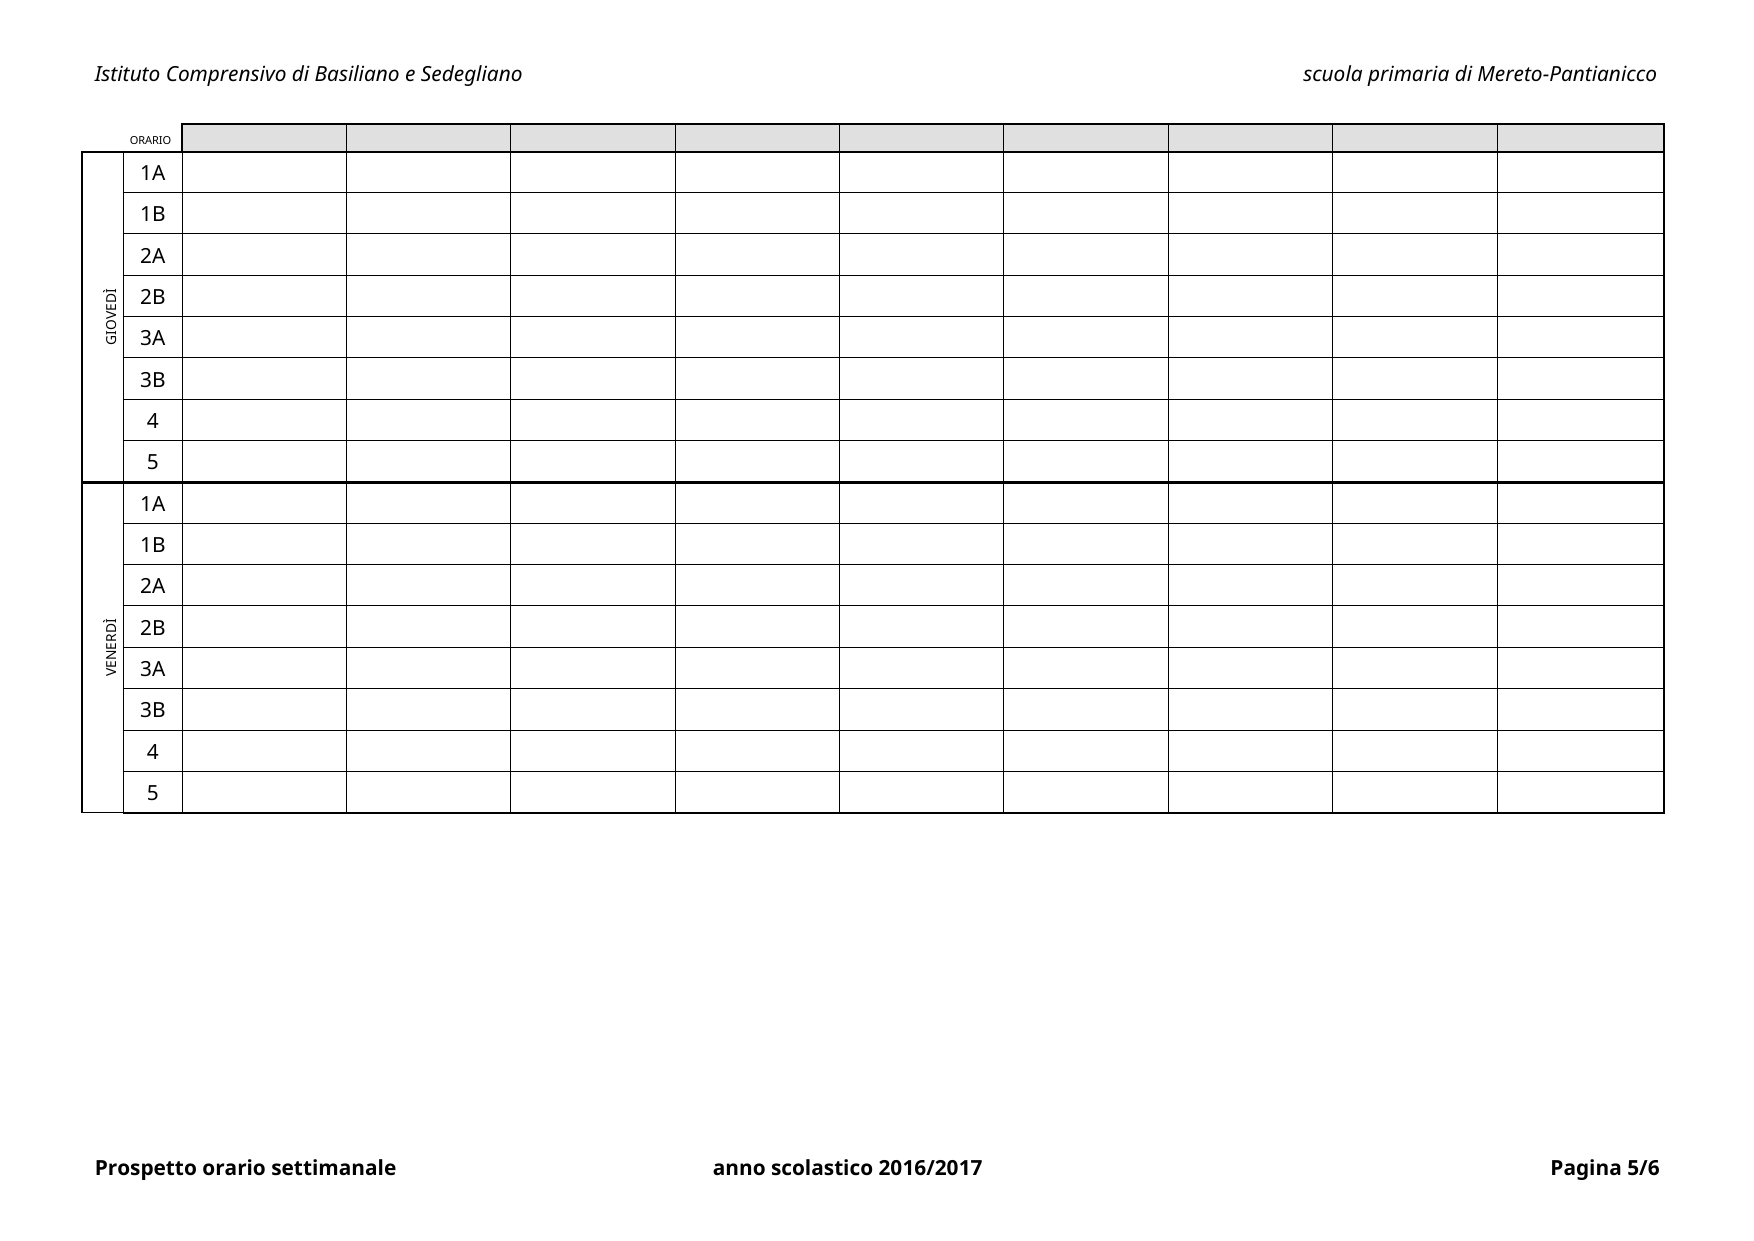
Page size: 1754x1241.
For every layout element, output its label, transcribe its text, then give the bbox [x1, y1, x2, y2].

table_cell [183, 193, 346, 233]
table_cell [511, 606, 675, 647]
table_cell [1004, 565, 1168, 605]
table_cell [1333, 441, 1497, 481]
table_cell [1498, 358, 1663, 399]
table_cell [840, 358, 1003, 399]
table_cell [1333, 565, 1497, 605]
table_cell [183, 565, 346, 605]
table_cell giovedì [83, 153, 123, 481]
table_cell [1169, 153, 1332, 192]
table_cell [1169, 276, 1332, 316]
table_cell [1004, 276, 1168, 316]
table_cell [1004, 648, 1168, 688]
table_cell [676, 234, 839, 274]
table_cell [676, 689, 839, 729]
table_cell [183, 441, 346, 481]
table_cell [183, 689, 346, 729]
table_cell venerdì [83, 484, 123, 812]
table_cell [1169, 358, 1332, 399]
table_cell [183, 648, 346, 688]
table_cell [840, 484, 1003, 523]
table_cell 4 [124, 400, 182, 440]
table_cell 5 [124, 441, 182, 481]
table_cell [511, 193, 675, 233]
table_cell [676, 276, 839, 316]
table_cell [1333, 193, 1497, 233]
table_cell [840, 153, 1003, 192]
table_cell [676, 400, 839, 440]
table_cell [676, 731, 839, 771]
table_cell [1498, 606, 1663, 647]
table_cell [1333, 234, 1497, 274]
table_cell [347, 648, 510, 688]
table_cell [1498, 441, 1663, 481]
table_cell [511, 731, 675, 771]
table_cell [1169, 606, 1332, 647]
table_cell [1333, 648, 1497, 688]
table_cell [511, 565, 675, 605]
table_cell [1498, 234, 1663, 274]
table_cell [347, 565, 510, 605]
table_cell 1A [124, 153, 182, 192]
table_cell [183, 731, 346, 771]
table_cell [511, 524, 675, 564]
table_cell 1B [124, 193, 182, 233]
table_cell [511, 441, 675, 481]
table_cell [840, 689, 1003, 729]
table_cell [1004, 234, 1168, 274]
table_cell [676, 193, 839, 233]
table_header [1004, 125, 1168, 151]
table_cell [676, 153, 839, 192]
table_cell [840, 317, 1003, 357]
table_header [1333, 125, 1497, 151]
table_header [1498, 125, 1663, 151]
table_cell [1498, 731, 1663, 771]
table_cell [1004, 193, 1168, 233]
table_cell [511, 317, 675, 357]
table_cell [1169, 234, 1332, 274]
table_cell [1169, 400, 1332, 440]
table_cell 2A [124, 565, 182, 605]
table_cell [840, 648, 1003, 688]
table_cell 3B [124, 358, 182, 399]
table_cell [1498, 153, 1663, 192]
table_cell [840, 524, 1003, 564]
table_cell 3A [124, 317, 182, 357]
table_cell [1004, 524, 1168, 564]
table_cell [1333, 400, 1497, 440]
table_cell [1498, 317, 1663, 357]
table_cell [1333, 524, 1497, 564]
table_cell [511, 234, 675, 274]
table_cell [1498, 524, 1663, 564]
table_cell [1333, 772, 1497, 812]
table_header orario [82, 123, 181, 151]
table_cell [1004, 772, 1168, 812]
table_cell [347, 606, 510, 647]
table_cell [183, 524, 346, 564]
table_cell [1498, 772, 1663, 812]
table_cell [183, 153, 346, 192]
table_cell [1004, 317, 1168, 357]
table_cell [1004, 689, 1168, 729]
table_cell [1169, 772, 1332, 812]
table_cell [183, 276, 346, 316]
table_cell [511, 689, 675, 729]
table_header [676, 125, 839, 151]
table_cell [1333, 689, 1497, 729]
table_cell [1169, 648, 1332, 688]
table_cell 2B [124, 276, 182, 316]
table_cell [676, 648, 839, 688]
table_cell [1498, 400, 1663, 440]
table_cell [511, 153, 675, 192]
table_cell [183, 606, 346, 647]
table_cell [183, 358, 346, 399]
table_cell [1004, 441, 1168, 481]
table_cell [183, 772, 346, 812]
table_cell [1004, 153, 1168, 192]
table_cell [511, 484, 675, 523]
table_cell [1004, 606, 1168, 647]
table_cell [347, 153, 510, 192]
table_cell [840, 606, 1003, 647]
table_cell [1333, 317, 1497, 357]
table_cell [183, 400, 346, 440]
table_cell [840, 234, 1003, 274]
table_cell 1B [124, 524, 182, 564]
table_cell [840, 276, 1003, 316]
table_cell [676, 358, 839, 399]
table_cell [840, 565, 1003, 605]
table_cell [1333, 484, 1497, 523]
table_cell [1004, 731, 1168, 771]
table_cell [1169, 484, 1332, 523]
table_cell [1169, 731, 1332, 771]
table_cell [1004, 400, 1168, 440]
table_cell [1498, 193, 1663, 233]
table_cell [1498, 689, 1663, 729]
table_cell 3B [124, 689, 182, 729]
table_cell [1169, 689, 1332, 729]
table_cell [676, 484, 839, 523]
table_cell [676, 441, 839, 481]
table_cell [183, 234, 346, 274]
table_cell [840, 193, 1003, 233]
table_cell [1004, 358, 1168, 399]
table_cell [347, 689, 510, 729]
table_cell [511, 358, 675, 399]
table_cell 2A [124, 234, 182, 274]
table_cell [1498, 648, 1663, 688]
table_cell [347, 400, 510, 440]
table_cell [347, 731, 510, 771]
table_cell [183, 484, 346, 523]
table_cell [511, 648, 675, 688]
table_cell [1169, 565, 1332, 605]
table_cell [1169, 524, 1332, 564]
table_cell [676, 565, 839, 605]
table_cell [347, 234, 510, 274]
table_cell [347, 276, 510, 316]
table_cell [1498, 565, 1663, 605]
table_cell [1333, 358, 1497, 399]
table_cell [347, 358, 510, 399]
table_cell [511, 400, 675, 440]
table_cell [840, 731, 1003, 771]
table_cell [1004, 484, 1168, 523]
table_cell [183, 317, 346, 357]
table_cell [347, 317, 510, 357]
table_cell [1333, 731, 1497, 771]
table_cell [840, 441, 1003, 481]
table_cell [676, 524, 839, 564]
table_cell 2B [124, 606, 182, 647]
table_cell [347, 441, 510, 481]
table_cell [1333, 606, 1497, 647]
table_cell [840, 400, 1003, 440]
table_cell [676, 606, 839, 647]
table_cell [347, 772, 510, 812]
table_cell [1169, 441, 1332, 481]
table_cell [1333, 153, 1497, 192]
table_cell 5 [124, 772, 182, 812]
table_cell [1498, 276, 1663, 316]
table_cell [347, 524, 510, 564]
table_cell [511, 276, 675, 316]
table_header [840, 125, 1003, 151]
table_header [183, 125, 346, 151]
table_cell 3A [124, 648, 182, 688]
table_header [1169, 125, 1332, 151]
table_cell [1169, 317, 1332, 357]
table_cell [347, 193, 510, 233]
table_cell 1A [124, 484, 182, 523]
table_cell [1498, 484, 1663, 523]
table_header [347, 125, 510, 151]
table_cell [1169, 193, 1332, 233]
table_header [511, 125, 675, 151]
table_cell [676, 317, 839, 357]
table_cell [676, 772, 839, 812]
table_cell [511, 772, 675, 812]
table_cell [1333, 276, 1497, 316]
table_cell [347, 484, 510, 523]
table_cell [840, 772, 1003, 812]
table_cell 4 [124, 731, 182, 771]
